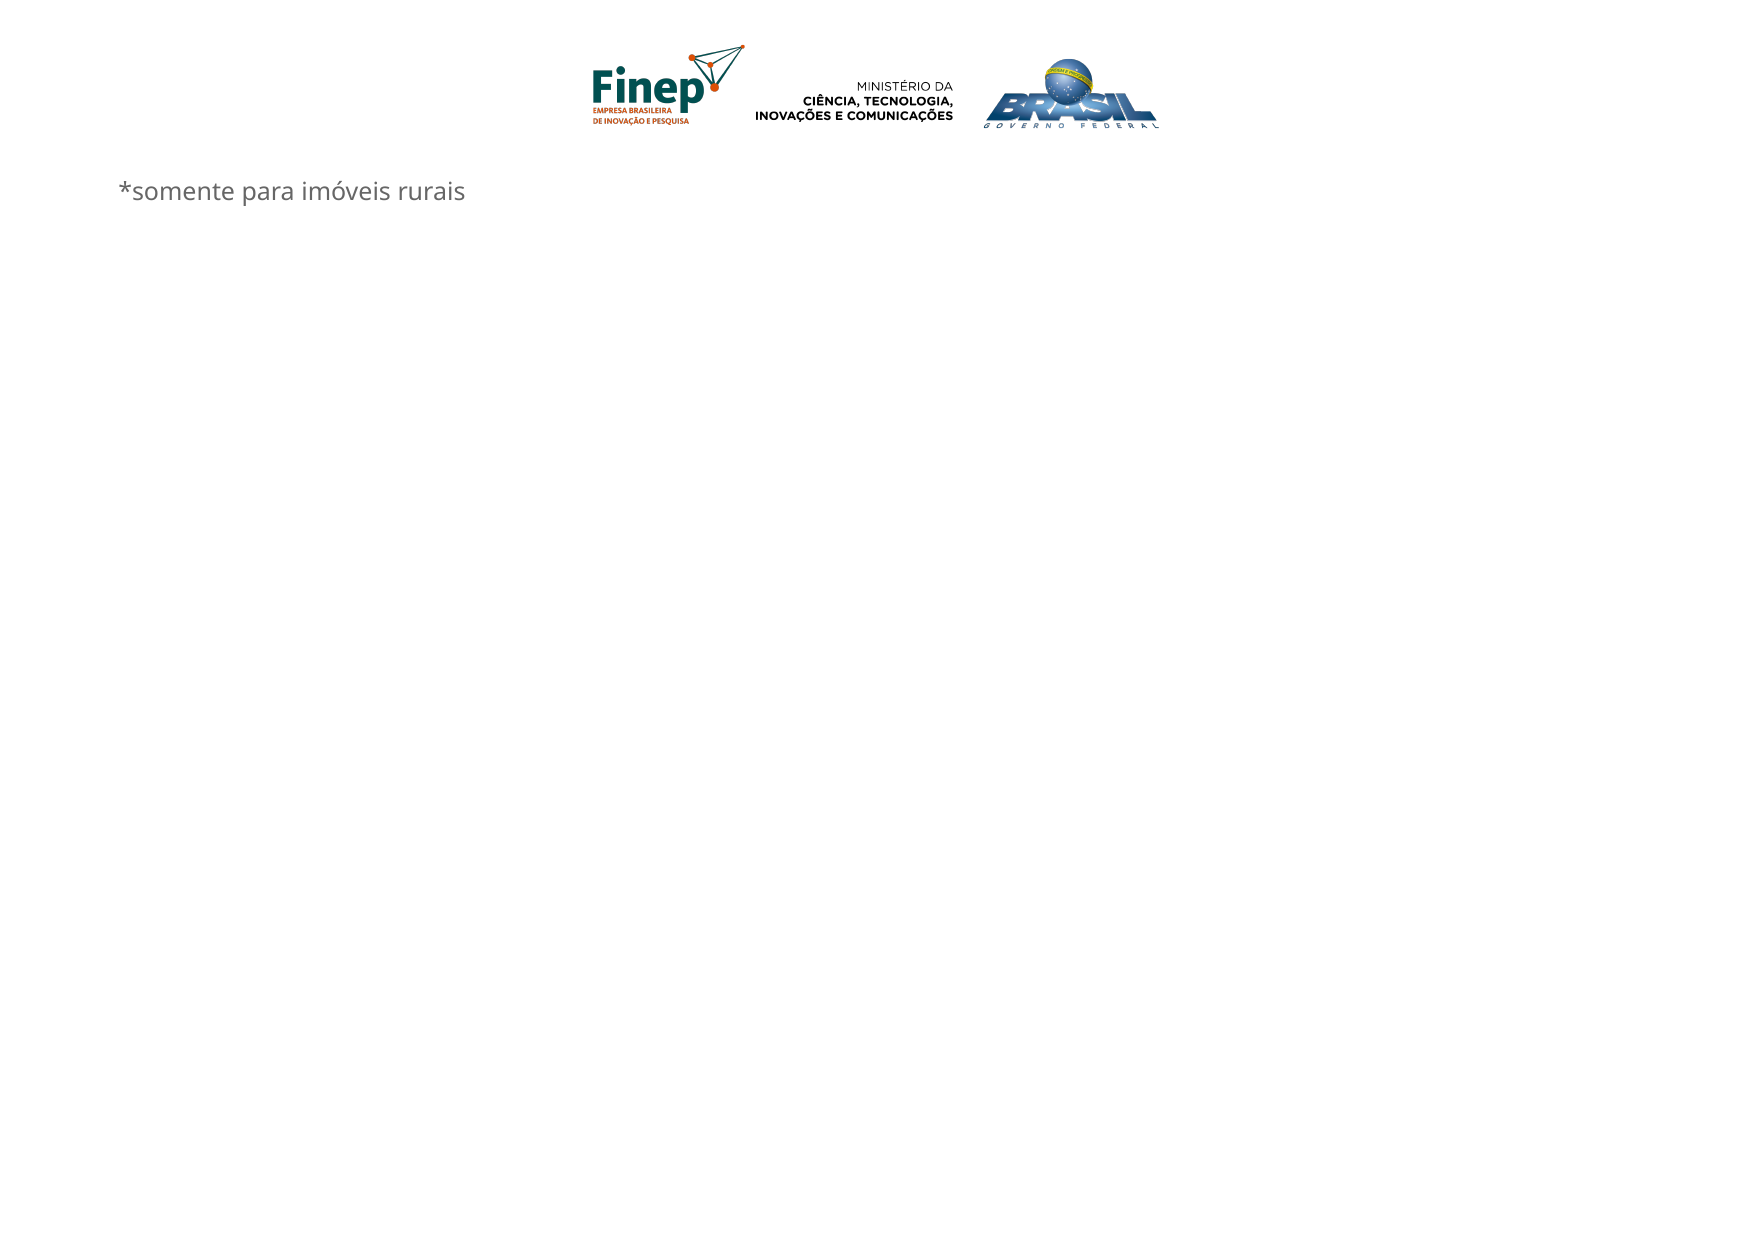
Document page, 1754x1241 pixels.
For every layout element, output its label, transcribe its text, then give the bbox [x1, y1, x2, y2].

text *somente para imóveis rurais [118, 118, 1636, 208]
picture [593, 30, 1161, 157]
